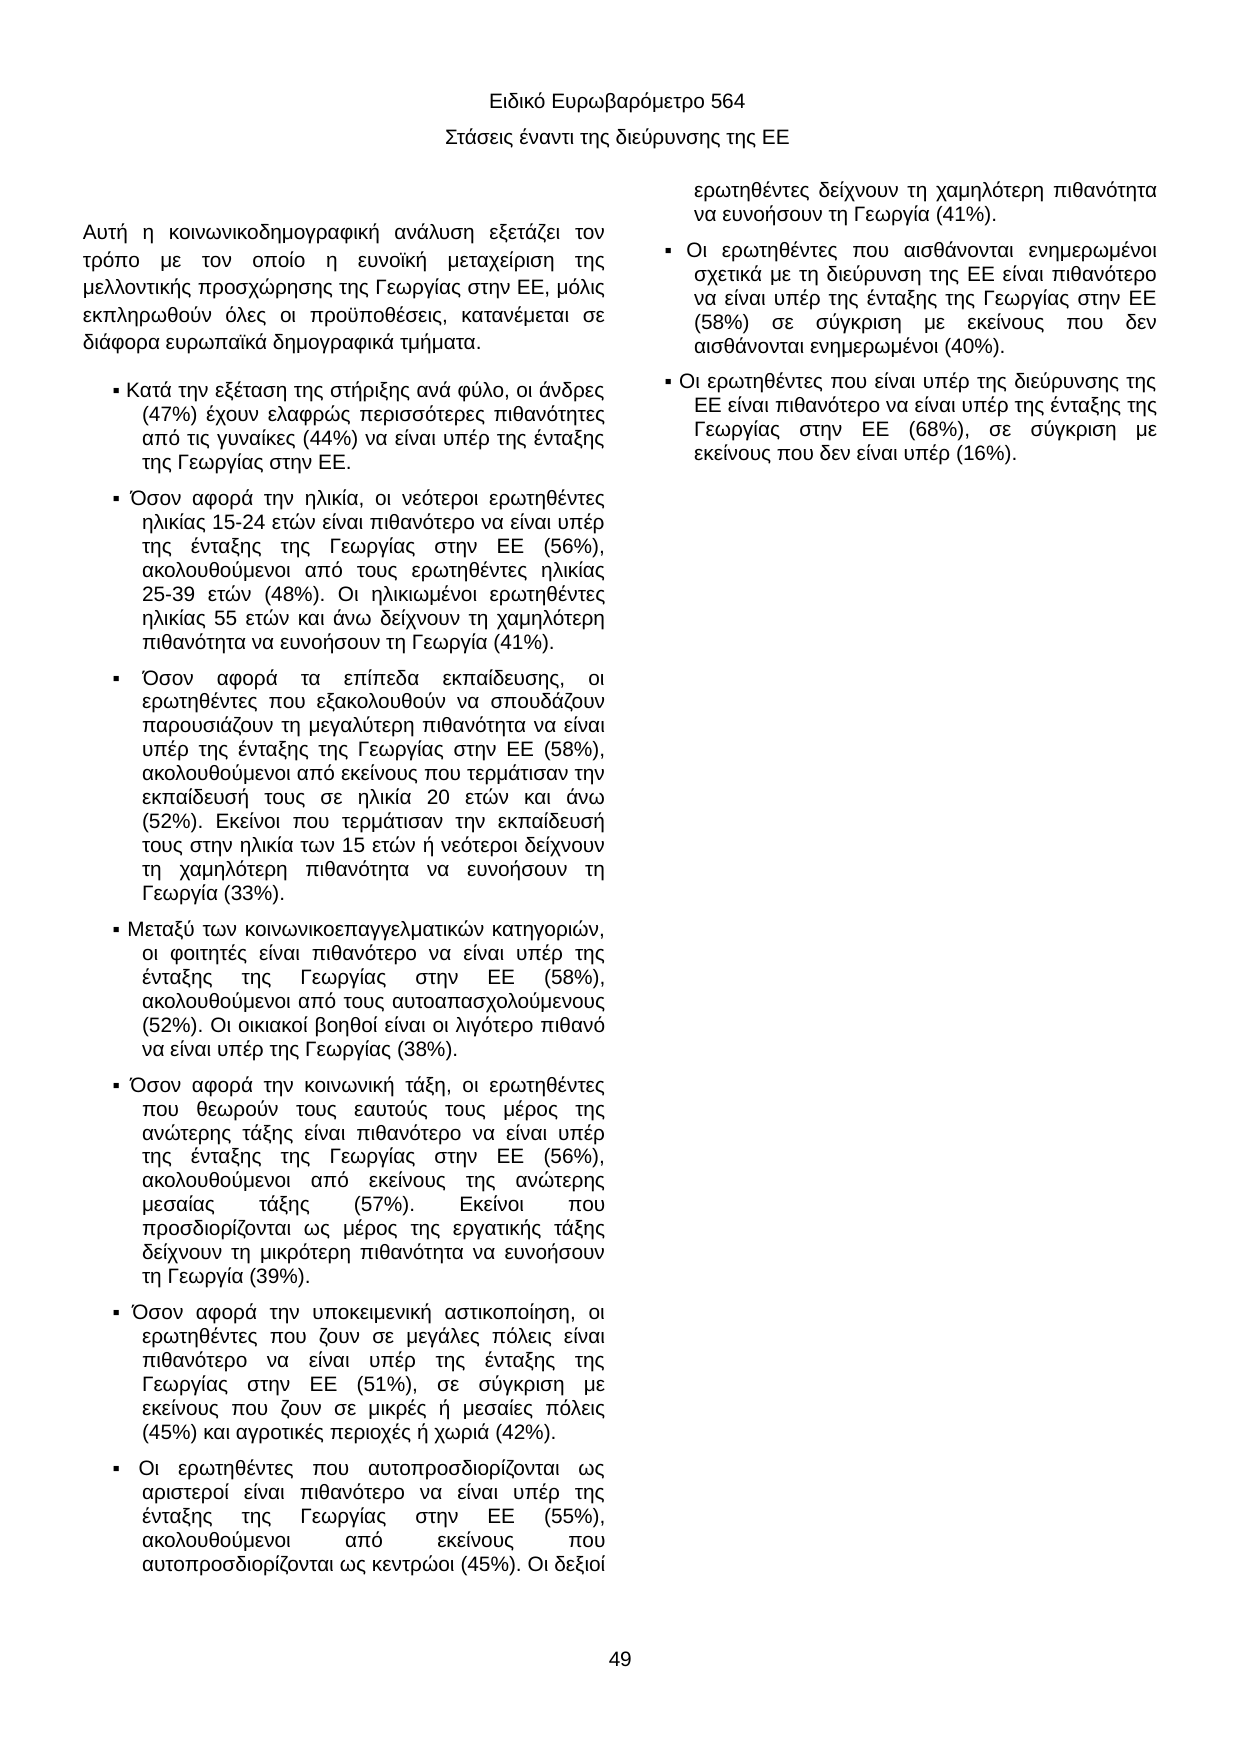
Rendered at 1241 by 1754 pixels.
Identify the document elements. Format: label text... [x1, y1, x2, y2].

text ▪ Οι ερωτηθέντες που είναι υπέρ της διεύρυνσης της ΕΕ είναι πιθανότερο να είναι υπέρ της ένταξης της Γεωργίας στην ΕΕ (68%), σε σύγκριση με εκείνους που δεν είναι υπέρ (16%). [664, 369, 1157, 465]
text ▪ Κατά την εξέταση της στήριξης ανά φύλο, οι άνδρες (47%) έχουν ελαφρώς περισσότερες πιθανότητες από τις γυναίκες (44%) να είναι υπέρ της ένταξης της Γεωργίας στην ΕΕ. [112, 378, 605, 474]
text ▪ Οι ερωτηθέντες που αυτοπροσδιορίζονται ως αριστεροί είναι πιθανότερο να είναι υπέρ της ένταξης της Γεωργίας στην ΕΕ (55%), ακολουθούμενοι από εκείνους που αυτοπροσδιορίζονται ως κεντρώοι (45%). Οι δεξιοί [112, 1456, 605, 1575]
text ▪ Μεταξύ των κοινωνικοεπαγγελματικών κατηγοριών, οι φοιτητές είναι πιθανότερο να είναι υπέρ της ένταξης της Γεωργίας στην ΕΕ (58%), ακολουθούμενοι από τους αυτοαπασχολούμενους (52%). Οι οικιακοί βοηθοί είναι οι λιγότερο πιθανό να είναι υπέρ της Γεωργίας (38%). [112, 917, 605, 1061]
text ερωτηθέντες δείχνουν τη χαμηλότερη πιθανότητα να ευνοήσουν τη Γεωργία (41%). [664, 178, 1157, 226]
text ▪ Οι ερωτηθέντες που αισθάνονται ενημερωμένοι σχετικά με τη διεύρυνση της ΕΕ είναι πιθανότερο να είναι υπέρ της ένταξης της Γεωργίας στην ΕΕ (58%) σε σύγκριση με εκείνους που δεν αισθάνονται ενημερωμένοι (40%). [664, 238, 1157, 357]
text ▪ Όσον αφορά την κοινωνική τάξη, οι ερωτηθέντες που θεωρούν τους εαυτούς τους μέρος της ανώτερης τάξης είναι πιθανότερο να είναι υπέρ της ένταξης της Γεωργίας στην ΕΕ (56%), ακολουθούμενοι από εκείνους της ανώτερης μεσαίας τάξης (57%). Εκείνοι που προσδιορίζονται ως μέρος της εργατικής τάξης δείχνουν τη μικρότερη πιθανότητα να ευνοήσουν τη Γεωργία (39%). [112, 1072, 605, 1288]
text Αυτή η κοινωνικοδημογραφική ανάλυση εξετάζει τον τρόπο με τον οποίο η ευνοϊκή μεταχείριση της μελλοντικής προσχώρησης της Γεωργίας στην ΕΕ, μόλις εκπληρωθούν όλες οι προϋποθέσεις, κατανέμεται σε διάφορα ευρωπαϊκά δημογραφικά τμήματα. [83, 220, 605, 354]
text ▪ Όσον αφορά την υποκειμενική αστικοποίηση, οι ερωτηθέντες που ζουν σε μεγάλες πόλεις είναι πιθανότερο να είναι υπέρ της ένταξης της Γεωργίας στην ΕΕ (51%), σε σύγκριση με εκείνους που ζουν σε μικρές ή μεσαίες πόλεις (45%) και αγροτικές περιοχές ή χωριά (42%). [112, 1300, 605, 1444]
text ▪ Όσον αφορά την ηλικία, οι νεότεροι ερωτηθέντες ηλικίας 15-24 ετών είναι πιθανότερο να είναι υπέρ της ένταξης της Γεωργίας στην ΕΕ (56%), ακολουθούμενοι από τους ερωτηθέντες ηλικίας 25-39 ετών (48%). Οι ηλικιωμένοι ερωτηθέντες ηλικίας 55 ετών και άνω δείχνουν τη χαμηλότερη πιθανότητα να ευνοήσουν τη Γεωργία (41%). [112, 486, 605, 653]
text ▪ Όσον αφορά τα επίπεδα εκπαίδευσης, οι ερωτηθέντες που εξακολουθούν να σπουδάζουν παρουσιάζουν τη μεγαλύτερη πιθανότητα να είναι υπέρ της ένταξης της Γεωργίας στην ΕΕ (58%), ακολουθούμενοι από εκείνους που τερμάτισαν την εκπαίδευσή τους σε ηλικία 20 ετών και άνω (52%). Εκείνοι που τερμάτισαν την εκπαίδευσή τους στην ηλικία των 15 ετών ή νεότεροι δείχνουν τη χαμηλότερη πιθανότητα να ευνοήσουν τη Γεωργία (33%). [112, 665, 605, 905]
